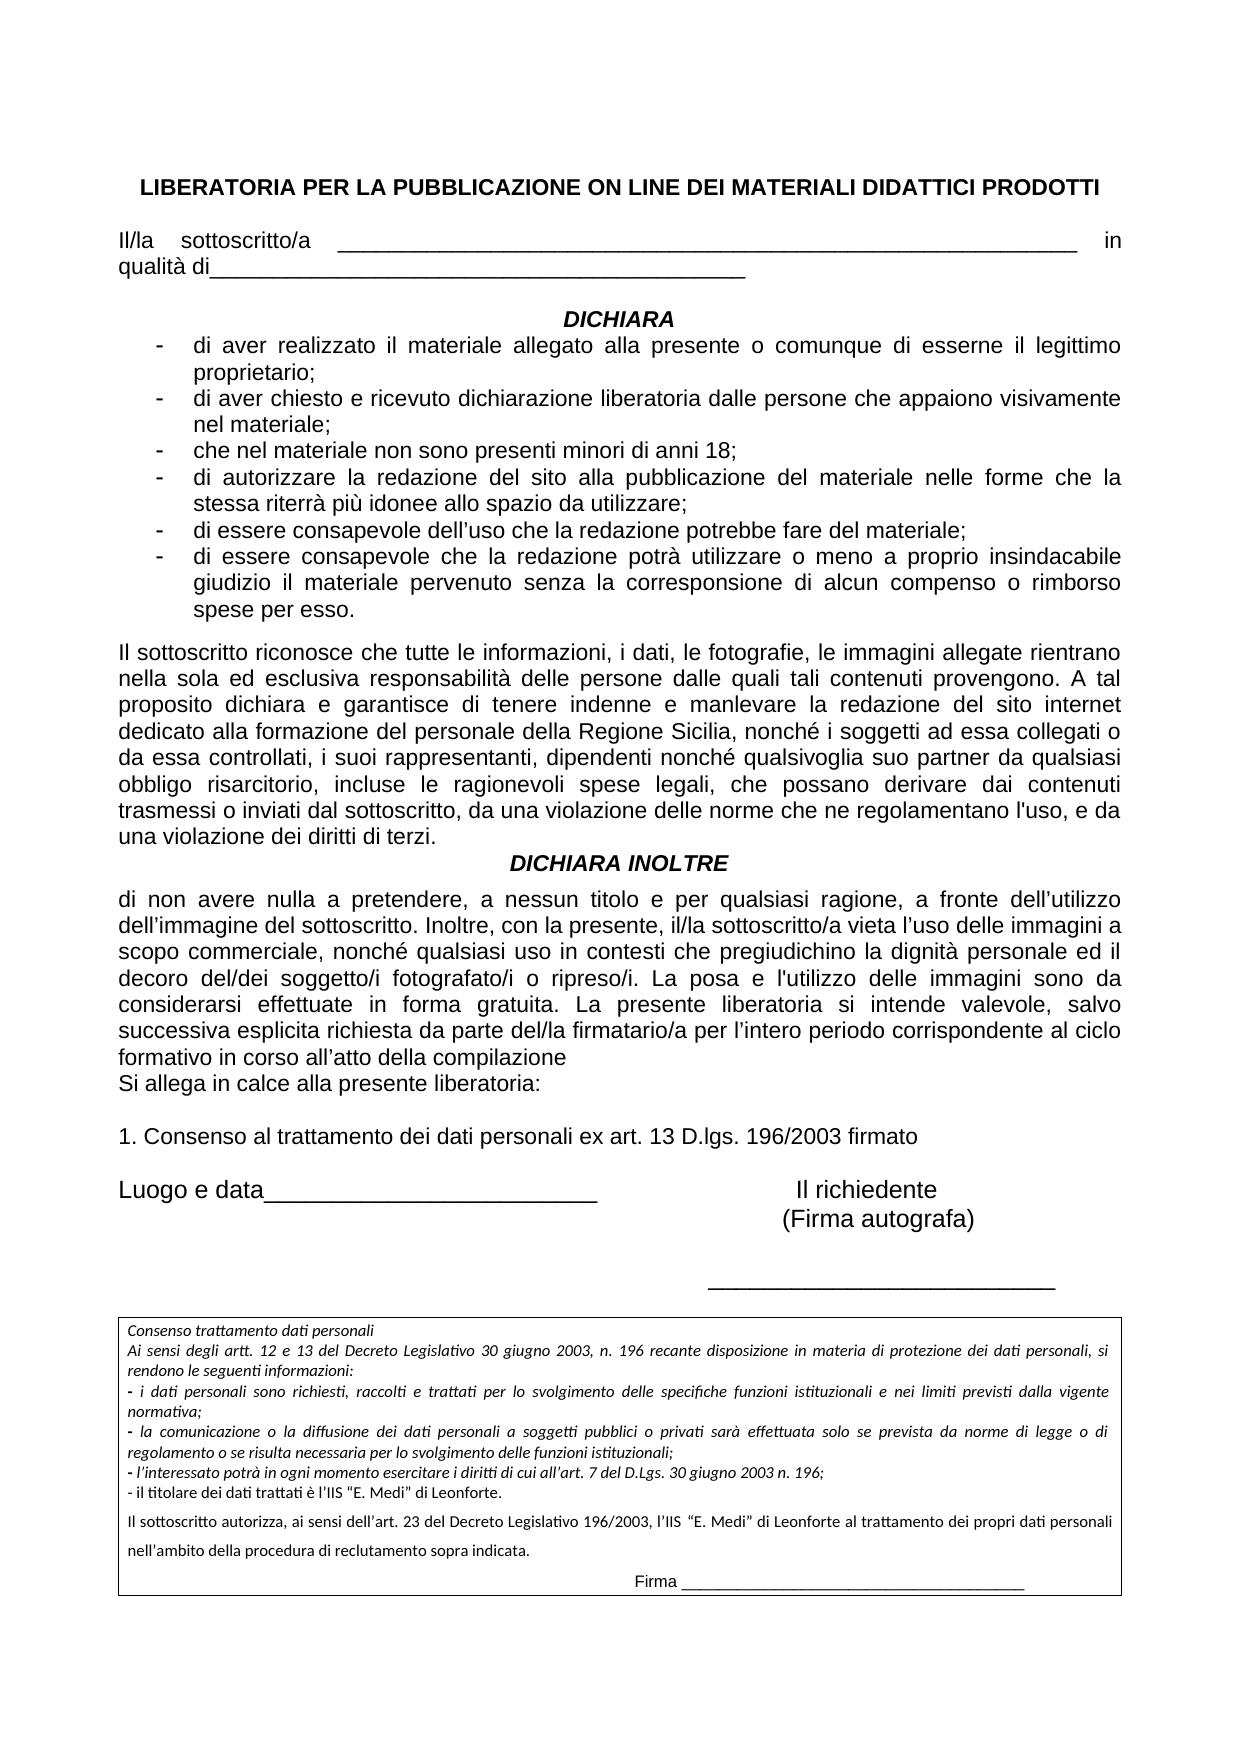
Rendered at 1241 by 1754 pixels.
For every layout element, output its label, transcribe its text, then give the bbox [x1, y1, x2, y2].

list di aver chiesto e ricevuto dichiarazione liberatoria dalle persone che appaiono visivamente nel materiale; [156, 385, 1122, 437]
text Ai sensi degli artt. 12 e 13 del Decreto Legislativo 30 giugno 2003, n. 196 recante disposizione in materia di protezione dei dati personali, si rendono le seguenti informazioni: [119, 1337, 1121, 1378]
text Firma _____________________________________ [119, 1561, 1121, 1595]
text - la comunicazione o la diffusione dei dati personali a soggetti pubblici o privati sarà effettuata solo se prevista da norme di legge o di regolamento o se risulta necessaria per lo svolgimento delle funzioni istituzionali; [119, 1418, 1121, 1459]
text (Firma autografa) [708, 1204, 1122, 1233]
text Si allega in calce alla presente liberatoria: [118, 1070, 1122, 1096]
text LIBERATORIA PER LA PUBBLICAZIONE ON LINE DEI MATERIALI DIDATTICI PRODOTTI [118, 174, 1122, 200]
text DICHIARA INOLTRE [118, 849, 1122, 876]
text Il/la sottoscritto/a __________________________________________________________ in qualità di__________________________________________ [118, 227, 1122, 279]
text _________________________ [634, 1262, 1122, 1291]
text Luogo e data________________________ Il richiedente [118, 1176, 1122, 1204]
text Consenso trattamento dati personali [119, 1318, 1121, 1337]
text Il sottoscritto autorizza, ai sensi dell’art. 23 del Decreto Legislativo 196/2003, l’IIS “E. Medi” di Leonforte al trattamento dei propri dati personali nell’ambito della procedura di reclutamento sopra indicata. [119, 1501, 1121, 1561]
text 1. Consenso al trattamento dei dati personali ex art. 13 D.lgs. 196/2003 firmato [118, 1123, 1122, 1149]
list che nel materiale non sono presenti minori di anni 18; [156, 437, 1122, 464]
text Il sottoscritto riconosce che tutte le informazioni, i dati, le fotografie, le immagini allegate rientrano nella sola ed esclusiva responsabilità delle persone dalle quali tali contenuti provengono. A tal proposito dichiara e garantisce di tenere indenne e manlevare la redazione del sito internet dedicato alla formazione del personale della Regione Sicilia, nonché i soggetti ad essa collegati o da essa controllati, i suoi rappresentanti, dipendenti nonché qualsivoglia suo partner da qualsiasi obbligo risarcitorio, incluse le ragionevoli spese legali, che possano derivare dai contenuti trasmessi o inviati dal sottoscritto, da una violazione delle norme che ne regolamentano l'uso, e da una violazione dei diritti di terzi. [118, 639, 1122, 849]
list di autorizzare la redazione del sito alla pubblicazione del materiale nelle forme che la stessa riterrà più idonee allo spazio da utilizzare; [156, 464, 1122, 517]
text - l’interessato potrà in ogni momento esercitare i diritti di cui all’art. 7 del D.Lgs. 30 giugno 2003 n. 196; [119, 1459, 1121, 1479]
list di aver realizzato il materiale allegato alla presente o comunque di esserne il legittimo proprietario; [156, 332, 1122, 385]
list di essere consapevole che la redazione potrà utilizzare o meno a proprio insindacabile giudizio il materiale pervenuto senza la corresponsione di alcun compenso o rimborso spese per esso. [156, 543, 1122, 622]
list di essere consapevole dell’uso che la redazione potrebbe fare del materiale; [156, 517, 1122, 543]
text - i dati personali sono richiesti, raccolti e trattati per lo svolgimento delle specifiche funzioni istituzionali e nei limiti previsti dalla vigente normativa; [119, 1378, 1121, 1418]
text - il titolare dei dati trattati è l’IIS “E. Medi” di Leonforte. [119, 1479, 1121, 1501]
text DICHIARA [118, 306, 1122, 332]
text di non avere nulla a pretendere, a nessun titolo e per qualsiasi ragione, a fronte dell’utilizzo dell’immagine del sottoscritto. Inoltre, con la presente, il/la sottoscritto/a vieta l’uso delle immagini a scopo commerciale, nonché qualsiasi uso in contesti che pregiudichino la dignità personale ed il decoro del/dei soggetto/i fotografato/i o ripreso/i. La posa e l'utilizzo delle immagini sono da considerarsi effettuate in forma gratuita. La presente liberatoria si intende valevole, salvo successiva esplicita richiesta da parte del/la firmatario/a per l’intero periodo corrispondente al ciclo formativo in corso all’atto della compilazione [118, 886, 1122, 1070]
